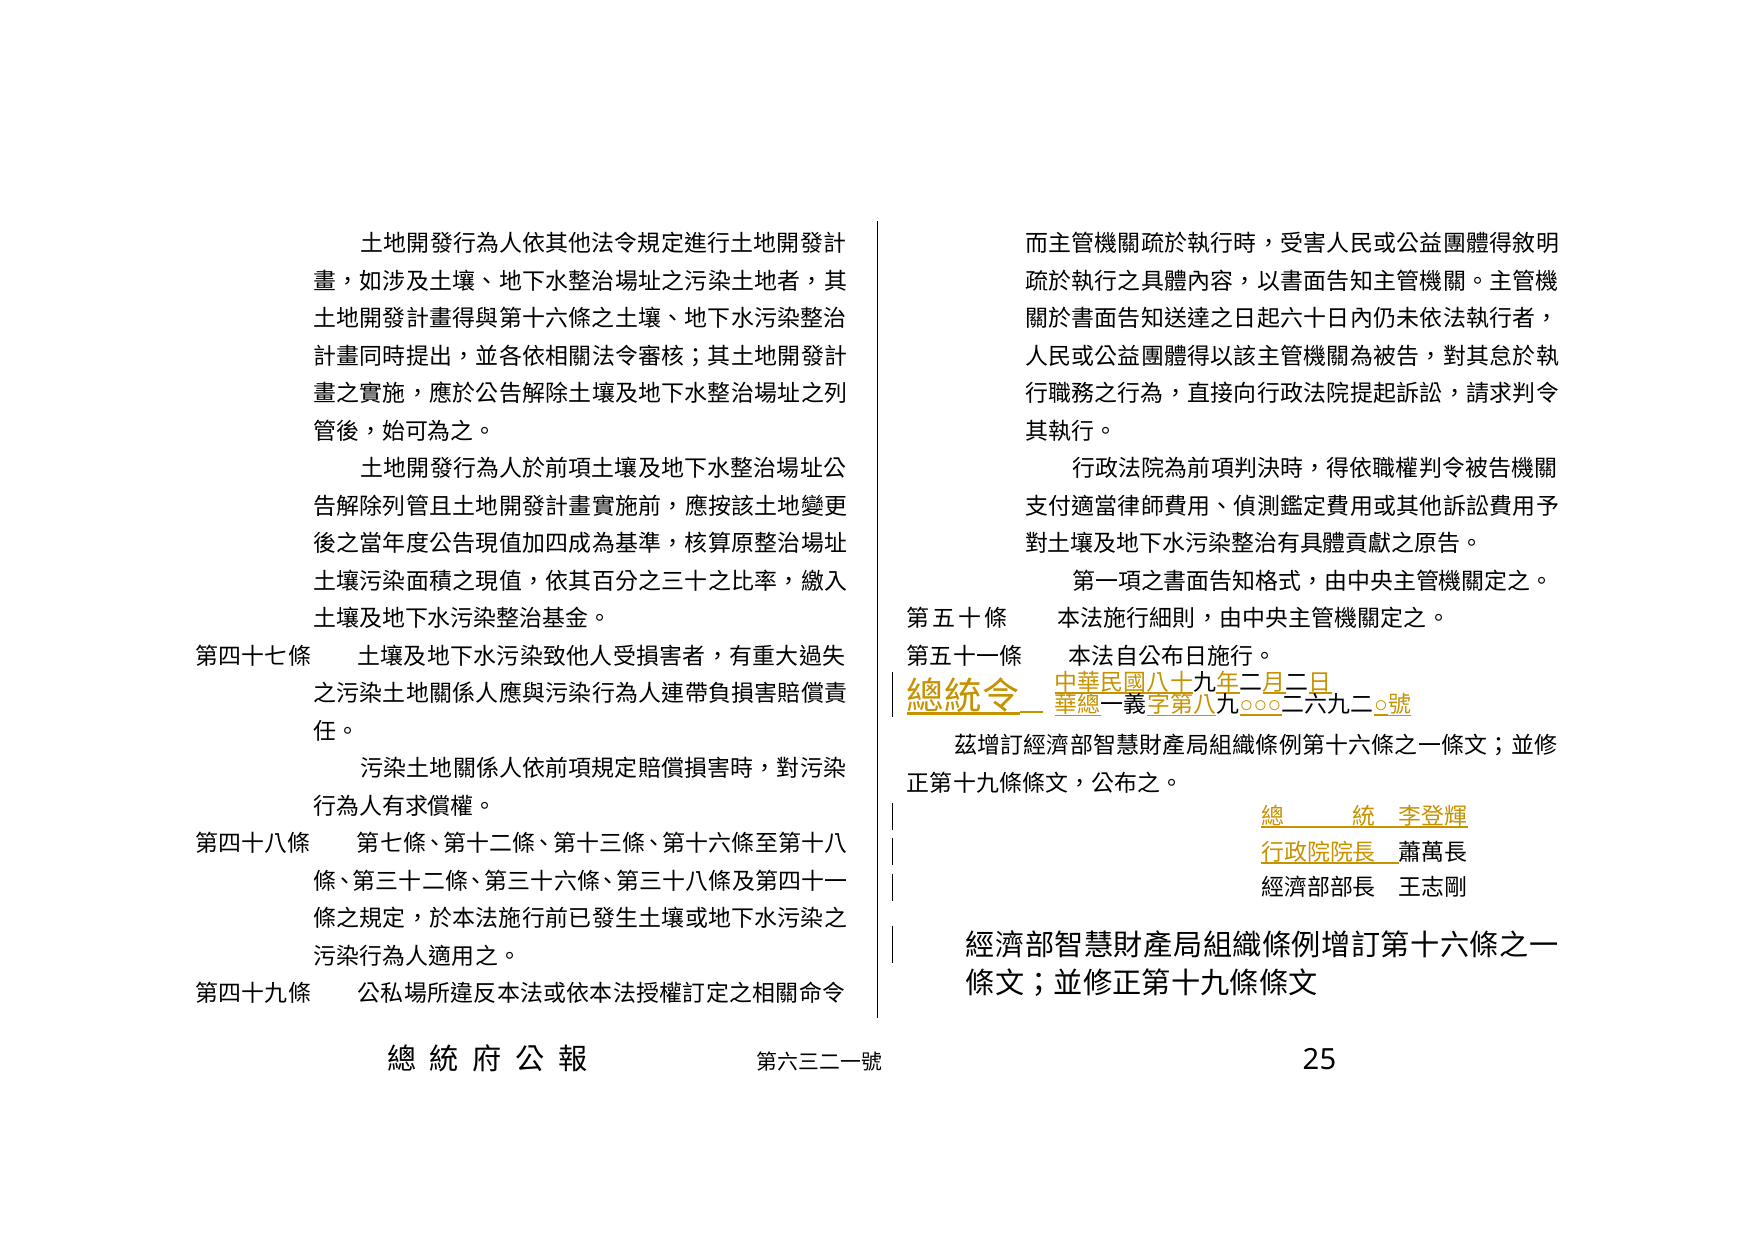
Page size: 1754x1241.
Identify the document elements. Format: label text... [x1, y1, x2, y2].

text 茲增訂經濟部智慧財產局組織條例第十六條之一條文；並修正第十九條條文，公布之。 [907, 724, 1559, 799]
table_header 中華民國八十九年二月二日 華總一義字第八九○○○二六九二○號 [1051, 672, 1564, 717]
text 經濟部智慧財產局組織條例增訂第十六條之一條文；並修正第十九條條文 [966, 926, 1559, 1001]
text 第四十八條 第七條、第十二條、第十三條、第十六條至第十八條、第三十二條、第三十六條、第三十八條及第四十一條之規定，於本法施行前已發生土壤或地下水污染之污染行為人適用之。 [195, 822, 847, 972]
table_header 總統令 [904, 672, 1051, 717]
text 污染土地關係人依前項規定賠償損害時，對污染行為人有求償權。 [313, 747, 847, 822]
text 第五十一條 本法自公布日施行。 [907, 634, 1559, 672]
text 行政院院長 蕭萬長 [907, 838, 1559, 865]
text 第四十九條 公私場所違反本法或依本法授權訂定之相關命令 [195, 972, 847, 1009]
text 土地開發行為人依其他法令規定進行土地開發計畫，如涉及土壤、地下水整治場址之污染土地者，其土地開發計畫得與第十六條之土壤、地下水污染整治計畫同時提出，並各依相關法令審核；其土地開發計畫之實施，應於公告解除土壤及地下水整治場址之列管後，始可為之。 [313, 222, 847, 447]
text 第五十條 本法施行細則，由中央主管機關定之。 [907, 597, 1559, 634]
text 經濟部部長 王志剛 [907, 874, 1559, 901]
text 第一項之書面告知格式，由中央主管機關定之。 [1025, 559, 1559, 597]
text 行政法院為前項判決時，得依職權判令被告機關支付適當律師費用、偵測鑑定費用或其他訴訟費用予對土壤及地下水污染整治有具體貢獻之原告。 [1025, 447, 1559, 559]
text 總 統 李登輝 [907, 803, 1559, 830]
text 而主管機關疏於執行時，受害人民或公益團體得敘明疏於執行之具體內容，以書面告知主管機關。主管機關於書面告知送達之日起六十日內仍未依法執行者，人民或公益團體得以該主管機關為被告，對其怠於執行職務之行為，直接向行政法院提起訴訟，請求判令其執行。 [907, 222, 1559, 447]
text 土地開發行為人於前項土壤及地下水整治場址公告解除列管且土地開發計畫實施前，應按該土地變更後之當年度公告現值加四成為基準，核算原整治場址土壤污染面積之現值，依其百分之三十之比率，繳入土壤及地下水污染整治基金。 [313, 447, 847, 634]
text 第四十七條 土壤及地下水污染致他人受損害者，有重大過失之污染土地關係人應與污染行為人連帶負損害賠償責任。 [195, 634, 847, 747]
